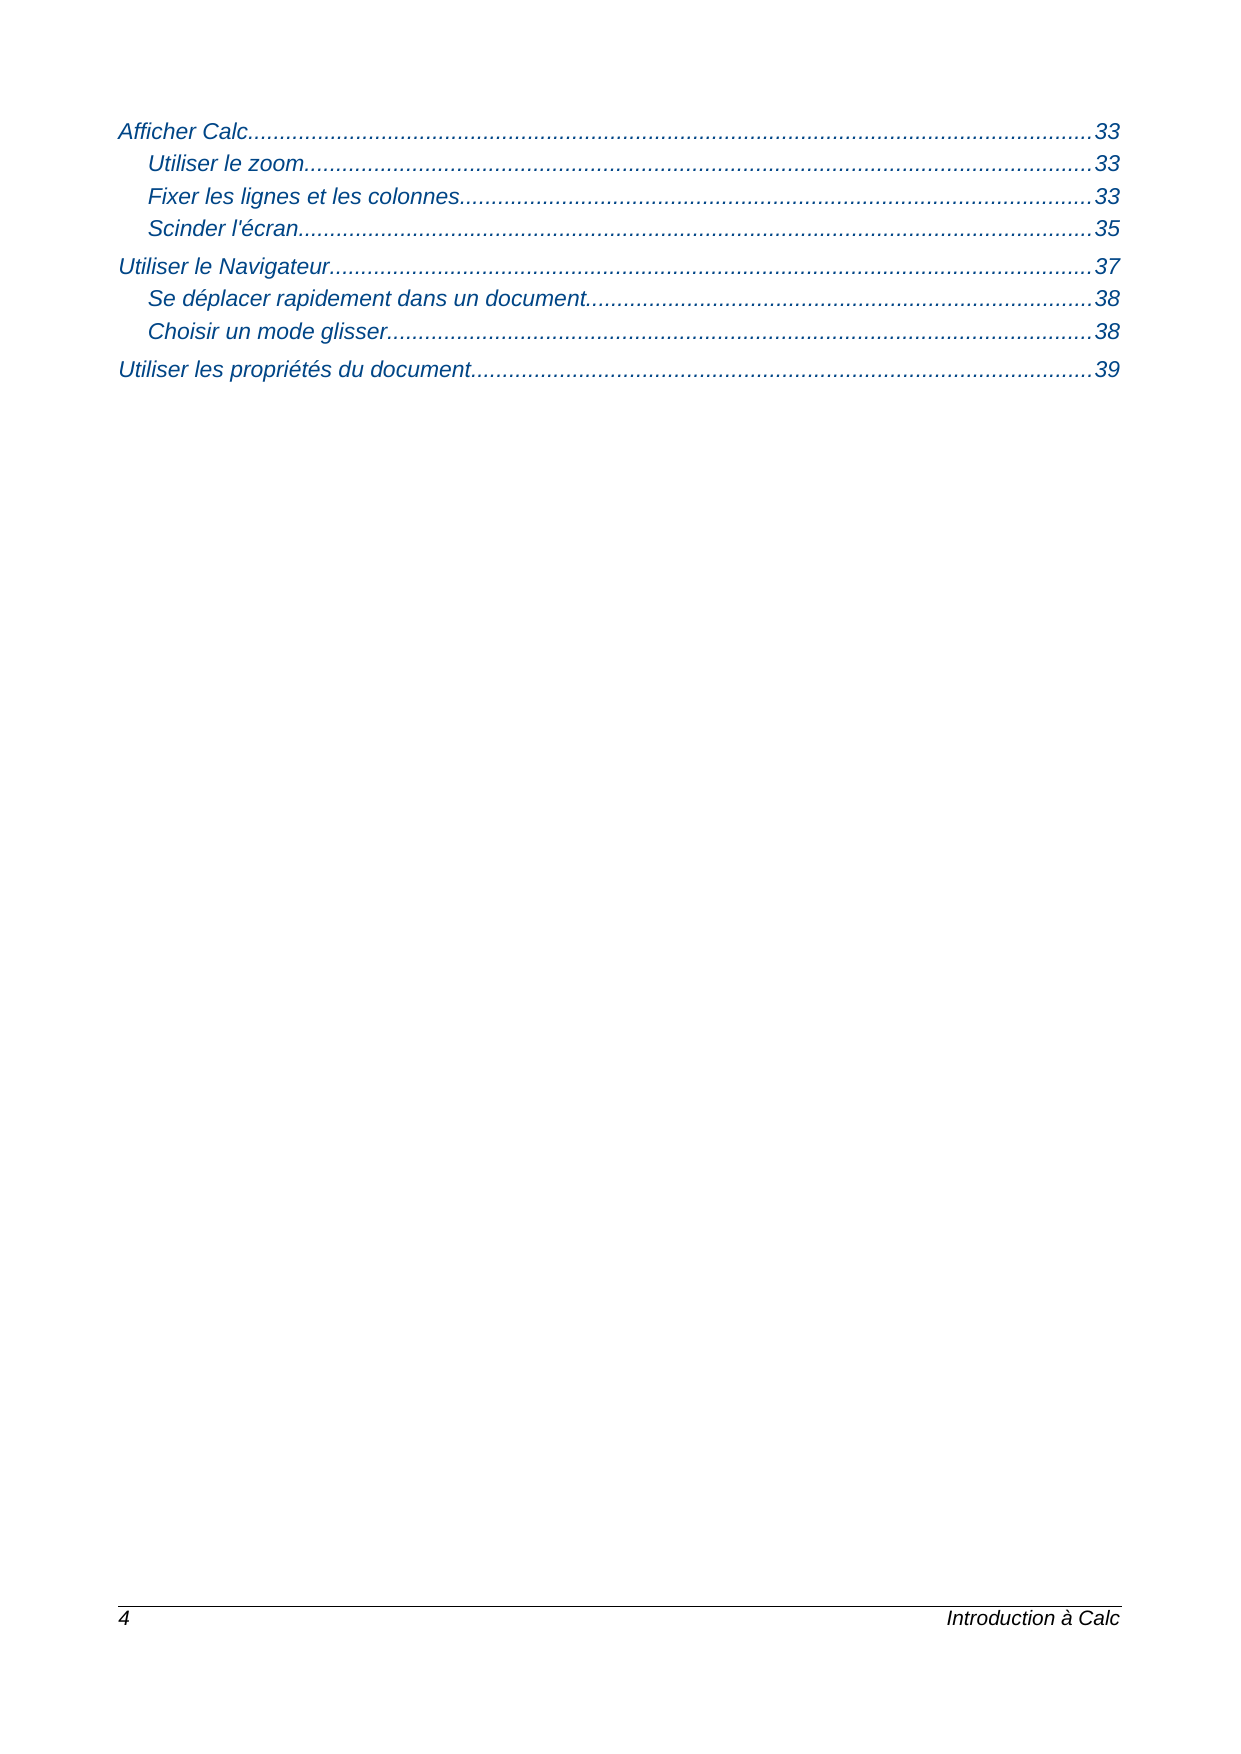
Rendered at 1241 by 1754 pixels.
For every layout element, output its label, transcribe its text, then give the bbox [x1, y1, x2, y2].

text Fixer les lignes et les colonnes 33 [148, 183, 1122, 209]
text Utiliser les propriétés du document 39 [118, 356, 1122, 382]
text Afficher Calc 33 [118, 118, 1122, 144]
text Utiliser le zoom 33 [148, 150, 1122, 177]
text Utiliser le Navigateur 37 [118, 253, 1122, 279]
text Scinder l'écran 35 [148, 215, 1122, 241]
text Se déplacer rapidement dans un document 38 [148, 285, 1122, 312]
text Choisir un mode glisser 38 [148, 318, 1122, 344]
